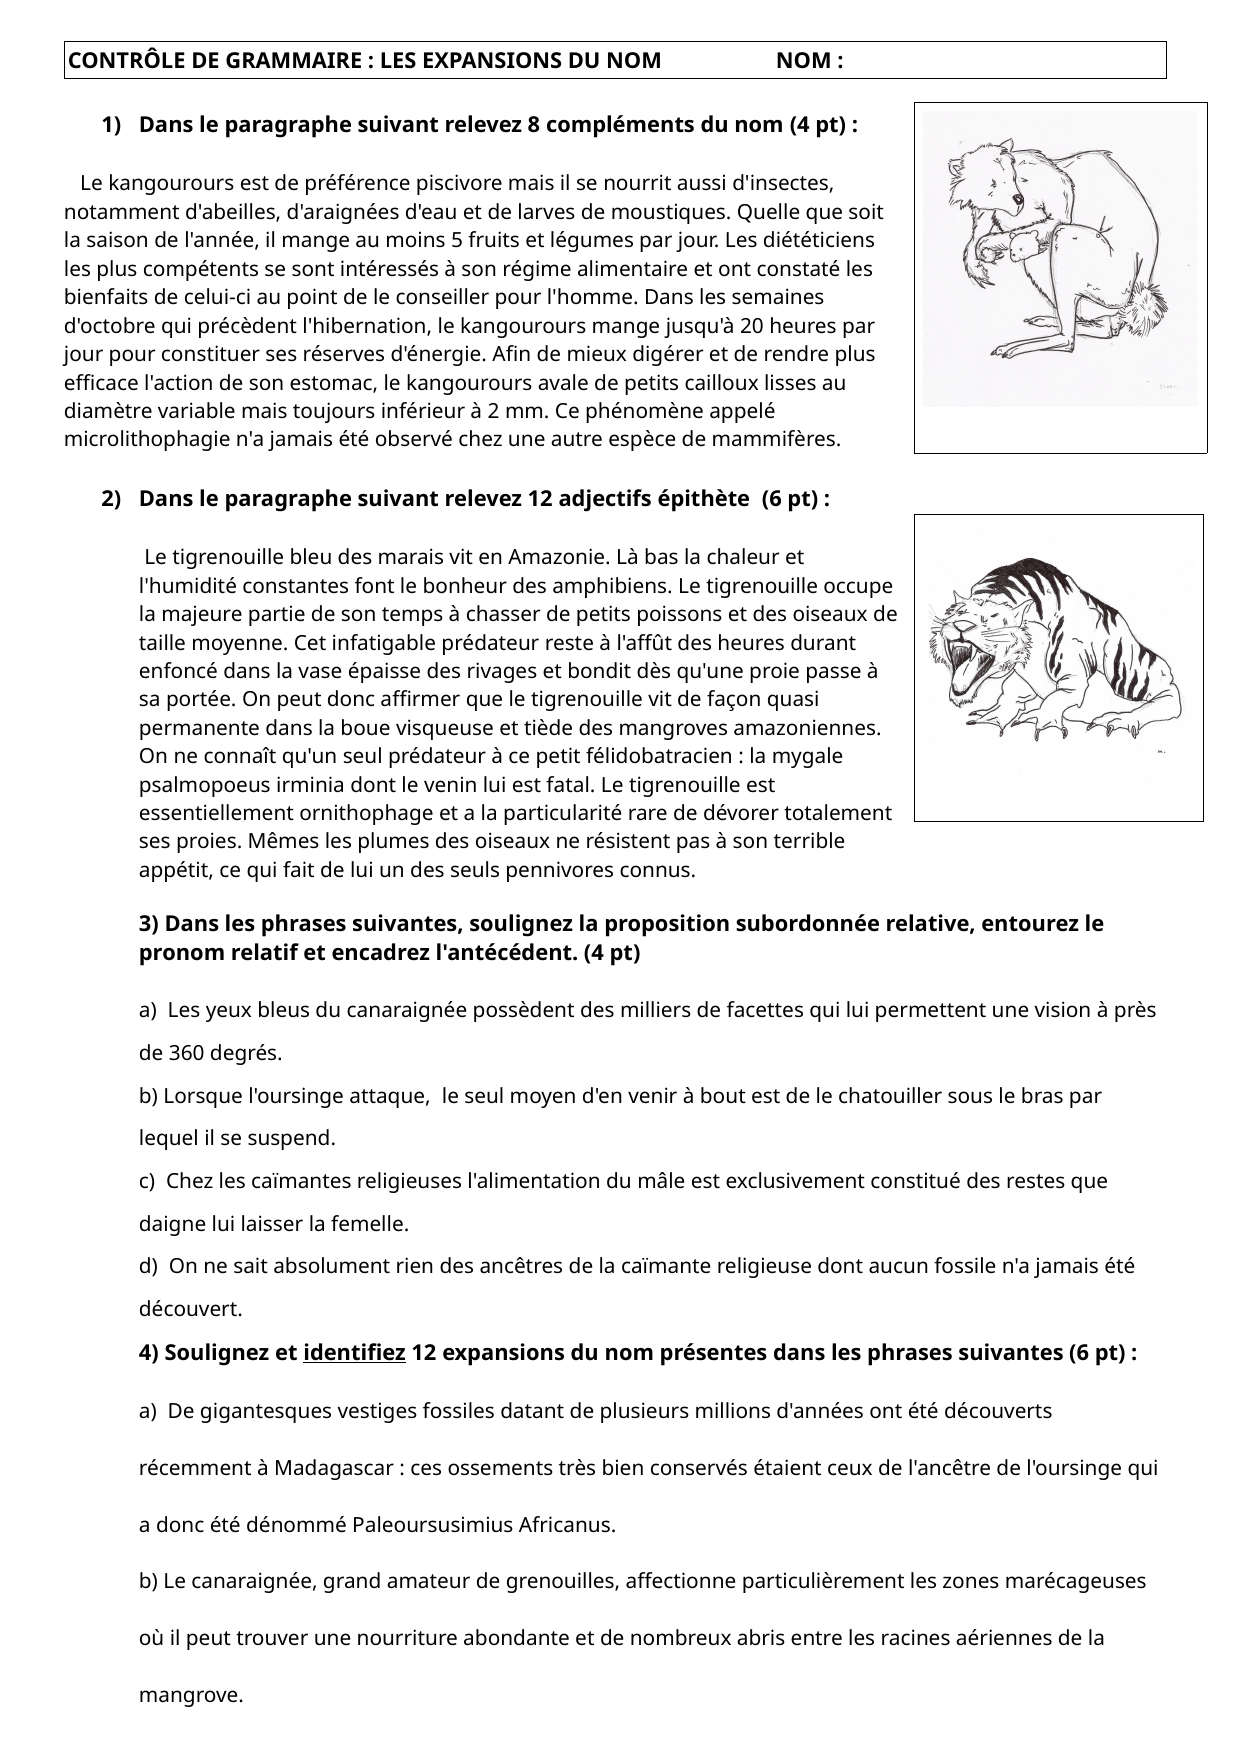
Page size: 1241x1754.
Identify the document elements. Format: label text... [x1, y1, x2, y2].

picture [922, 111, 1198, 407]
list b) Lorsque l'oursinge attaque, le seul moyen d'en venir à bout est de le chatouiller sous le bras par lequel il se suspend. [101, 1081, 1167, 1152]
list Le tigrenouille bleu des marais vit en Amazonie. Là bas la chaleur et l'humidité constantes font le bonheur des amphibiens. Le tigrenouille occupe la majeure partie de son temps à chasser de petits poissons et des oiseaux de taille moyenne. Cet infatigable prédateur reste à l'affût des heures durant enfoncé dans la vase épaisse des rivages et bondit dès qu'une proie passe à sa portée. On peut donc affirmer que le tigrenouille vit de façon quasi permanente dans la boue visqueuse et tiède des mangroves amazoniennes. On ne connaît qu'un seul prédateur à ce petit félidobatracien : la mygale psalmopoeus irminia dont le venin lui est fatal. Le tigrenouille est essentiellement ornithophage et a la particularité rare de dévorer totalement ses proies. Mêmes les plumes des oiseaux ne résistent pas à son terrible appétit, ce qui fait de lui un des seuls pennivores connus. [101, 542, 1167, 883]
list 4) Soulignez et identifiez 12 expansions du nom présentes dans les phrases suivantes (6 pt) : [101, 1336, 1167, 1366]
list Dans le paragraphe suivant relevez 12 adjectifs épithète (6 pt) : [101, 483, 1167, 512]
list Dans le paragraphe suivant relevez 8 compléments du nom (4 pt) : [101, 109, 914, 139]
picture [922, 523, 1195, 784]
list d) On ne sait absolument rien des ancêtres de la caïmante religieuse dont aucun fossile n'a jamais été découvert. [101, 1251, 1167, 1322]
text Le kangourours est de préférence piscivore mais il se nourrit aussi d'insectes, notamment d'abeilles, d'araignées d'eau et de larves de moustiques. Quelle que soit la saison de l'année, il mange au moins 5 fruits et légumes par jour. Les diététiciens les plus compétents se sont intéressés à son régime alimentaire et ont constaté les bienfaits de celui-ci au point de le conseiller pour l'homme. Dans les semaines d'octobre qui précèdent l'hibernation, le kangourours mange jusqu'à 20 heures par jour pour constituer ses réserves d'énergie. Afin de mieux digérer et de rendre plus efficace l'action de son estomac, le kangourours avale de petits cailloux lisses au diamètre variable mais toujours inférieur à 2 mm. Ce phénomène appelé microlithophagie n'a jamais été observé chez une autre espèce de mammifères. [64, 168, 914, 453]
list c) Chez les caïmantes religieuses l'alimentation du mâle est exclusivement constitué des restes que daigne lui laisser la femelle. [101, 1166, 1167, 1237]
text CONTRÔLE DE GRAMMAIRE : LES EXPANSIONS DU NOM NOM : [65, 42, 1166, 78]
list b) Le canaraignée, grand amateur de grenouilles, affectionne particulièrement les zones marécageuses où il peut trouver une nourriture abondante et de nombreux abris entre les racines aériennes de la mangrove. [101, 1567, 1167, 1709]
list a) De gigantesques vestiges fossiles datant de plusieurs millions d'années ont été découverts récemment à Madagascar : ces ossements très bien conservés étaient ceux de l'ancêtre de l'oursinge qui a donc été dénommé Paleoursusimius Africanus. [101, 1396, 1167, 1538]
list a) Les yeux bleus du canaraignée possèdent des milliers de facettes qui lui permettent une vision à près de 360 degrés. [101, 996, 1167, 1067]
list 3) Dans les phrases suivantes, soulignez la proposition subordonnée relative, entourez le pronom relatif et encadrez l'antécédent. (4 pt) [101, 908, 1167, 967]
